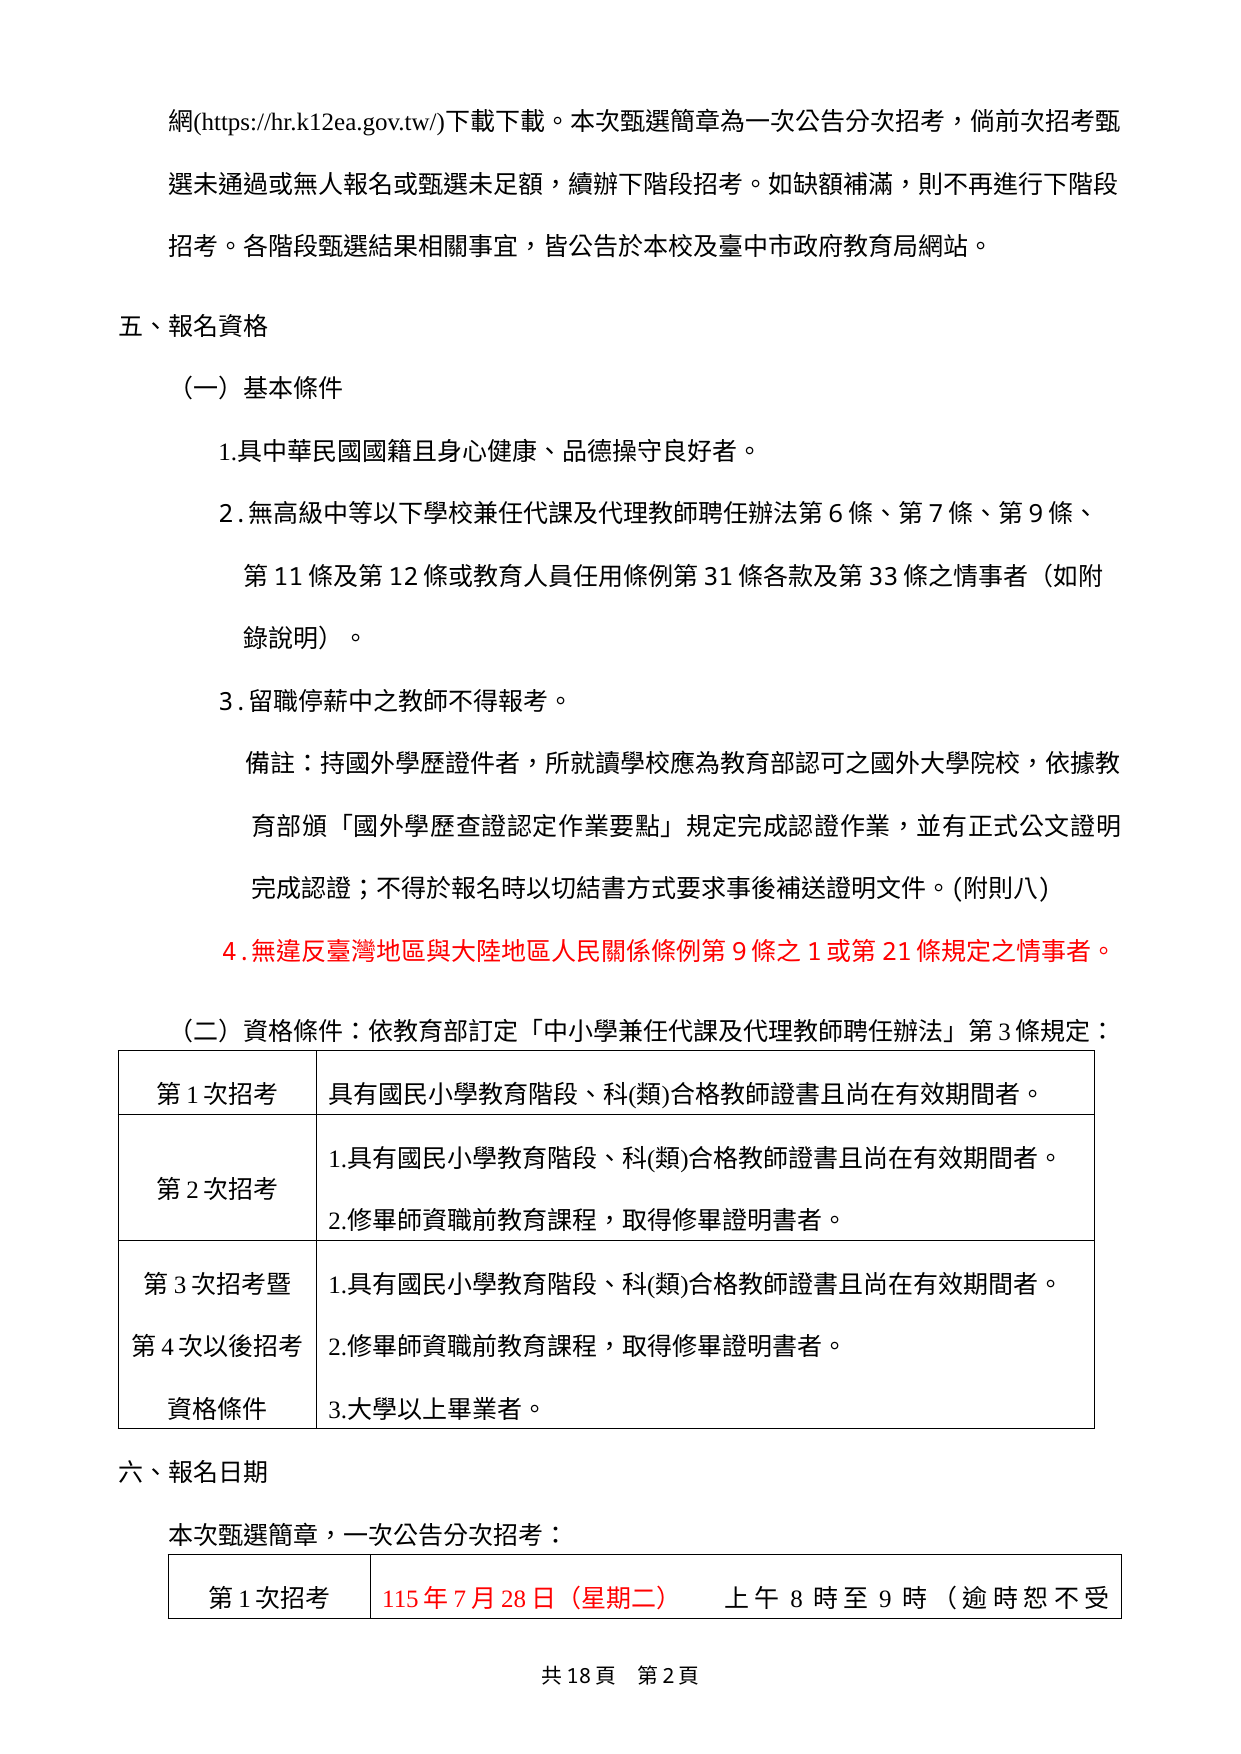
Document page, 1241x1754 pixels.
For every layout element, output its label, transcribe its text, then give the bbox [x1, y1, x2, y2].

text 備註：持國外學歷證件者，所就讀學校應為教育部認可之國外大學院校，依據教育部頒「國外學歷查證認定作業要點」規定完成認證作業，並有正式公文證明完成認證；不得於報名時以切結書方式要求事後補送證明文件。(附則八) [170, 720, 1122, 908]
text 1.具中華民國國籍且身心健康、品德操守良好者。 [218, 408, 1122, 470]
text 五、報名資格 [118, 283, 1122, 345]
table_cell 1.具有國民小學教育階段、科(類)合格教師證書且尚在有效期間者。 2.修畢師資職前教育課程，取得修畢證明書者。 3.大學以上畢業者。 [317, 1241, 1094, 1428]
table_cell 第3次招考暨 第4次以後招考資格條件 [119, 1241, 316, 1428]
table_header 上午8時至9時（逾時恕不受 [713, 1555, 1121, 1618]
table_cell 第2次招考 [119, 1115, 316, 1240]
text 3.留職停薪中之教師不得報考。 [218, 658, 1122, 720]
text （一）基本條件 [168, 345, 1122, 408]
table_header 第1次招考 [169, 1555, 370, 1618]
text （二）資格條件：依教育部訂定「中小學兼任代課及代理教師聘任辦法」第3條規定： [168, 988, 1122, 1050]
text 網(https://hr.k12ea.gov.tw/)下載下載。本次甄選簡章為一次公告分次招考，倘前次招考甄選未通過或無人報名或甄選未足額，續辦下階段招考。如缺額補滿，則不再進行下階段招考。各階段甄選結果相關事宜，皆公告於本校及臺中市政府教育局網站。 [118, 78, 1122, 266]
table_cell 1.具有國民小學教育階段、科(類)合格教師證書且尚在有效期間者。 2.修畢師資職前教育課程，取得修畢證明書者。 [317, 1115, 1094, 1240]
text 4.無違反臺灣地區與大陸地區人民關係條例第9條之1或第21條規定之情事者。 [222, 908, 1122, 970]
table_header 具有國民小學教育階段、科(類)合格教師證書且尚在有效期間者。 [317, 1051, 1094, 1114]
text 六、報名日期 本次甄選簡章，一次公告分次招考： [118, 1429, 1122, 1554]
text 2.無高級中等以下學校兼任代課及代理教師聘任辦法第6條、第7條、第9條、第11條及第12條或教育人員任用條例第31條各款及第33條之情事者（如附錄說明）。 [218, 470, 1122, 658]
table_header 115年7月28日（星期二） [371, 1555, 713, 1618]
table_header 第1次招考 [119, 1051, 316, 1114]
